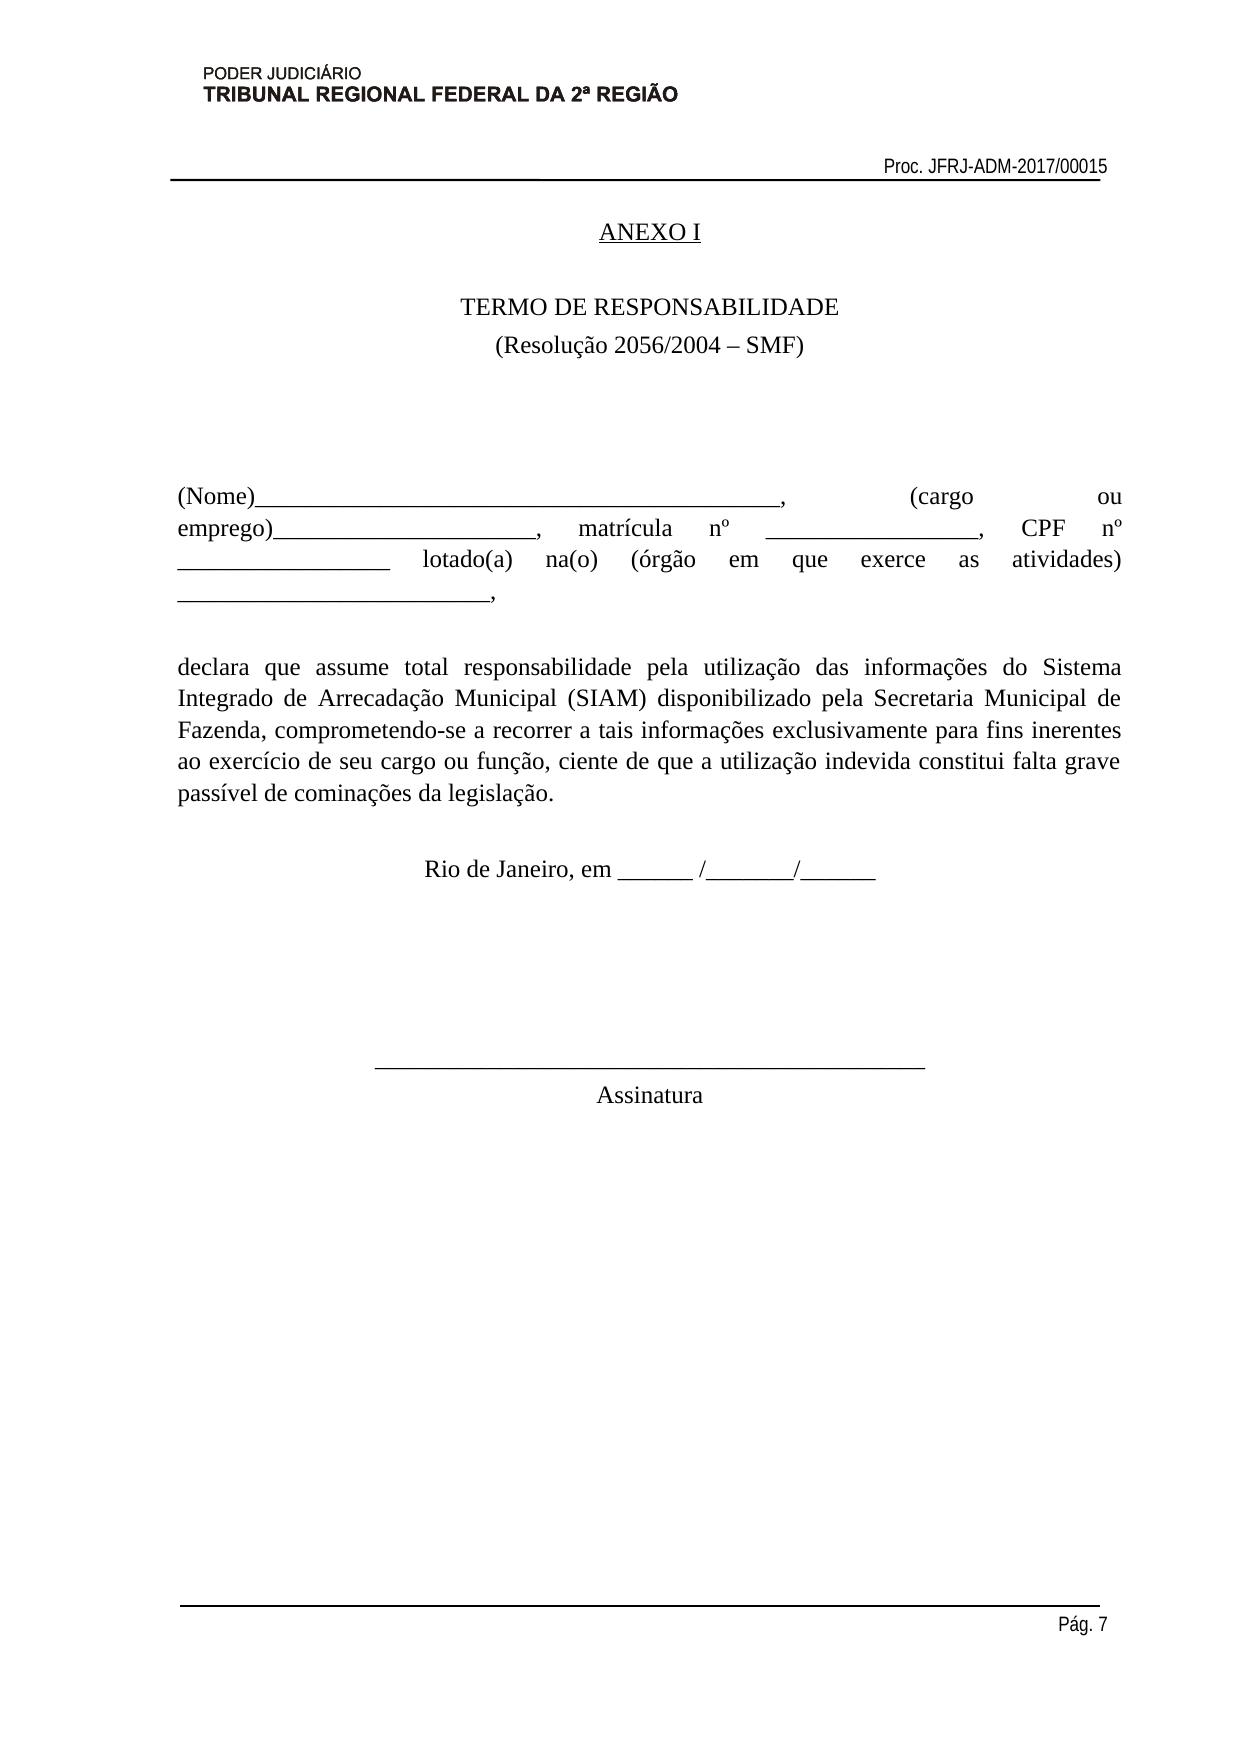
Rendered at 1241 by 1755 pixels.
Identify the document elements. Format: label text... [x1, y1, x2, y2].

text declara que assume total responsabilidade pela utilização das informações do Sistema Integrado de Arrecadação Municipal (SIAM) disponibilizado pela Secretaria Municipal de Fazenda, comprometendo-se a recorrer a tais informações exclusivamente para fins inerentes ao exercício de seu cargo ou função, ciente de que a utilização indevida constitui falta grave passível de cominações da legislação. [177, 652, 1122, 807]
text ANEXO I [177, 217, 1122, 246]
text (Resolução 2056/2004 – SMF) [177, 330, 1122, 359]
text ____________________________________________ [177, 1043, 1122, 1071]
text Assinatura [177, 1081, 1122, 1109]
text TERMO DE RESPONSABILIDADE [177, 292, 1122, 321]
text Rio de Janeiro, em ______ /_______/______ [177, 854, 1122, 882]
text (Nome)__________________________________________, (cargo ou emprego)_____________________, matrícula nº _________________, CPF nº _________________ lotado(a) na(o) (órgão em que exerce as atividades) _________________________, [177, 481, 1122, 605]
